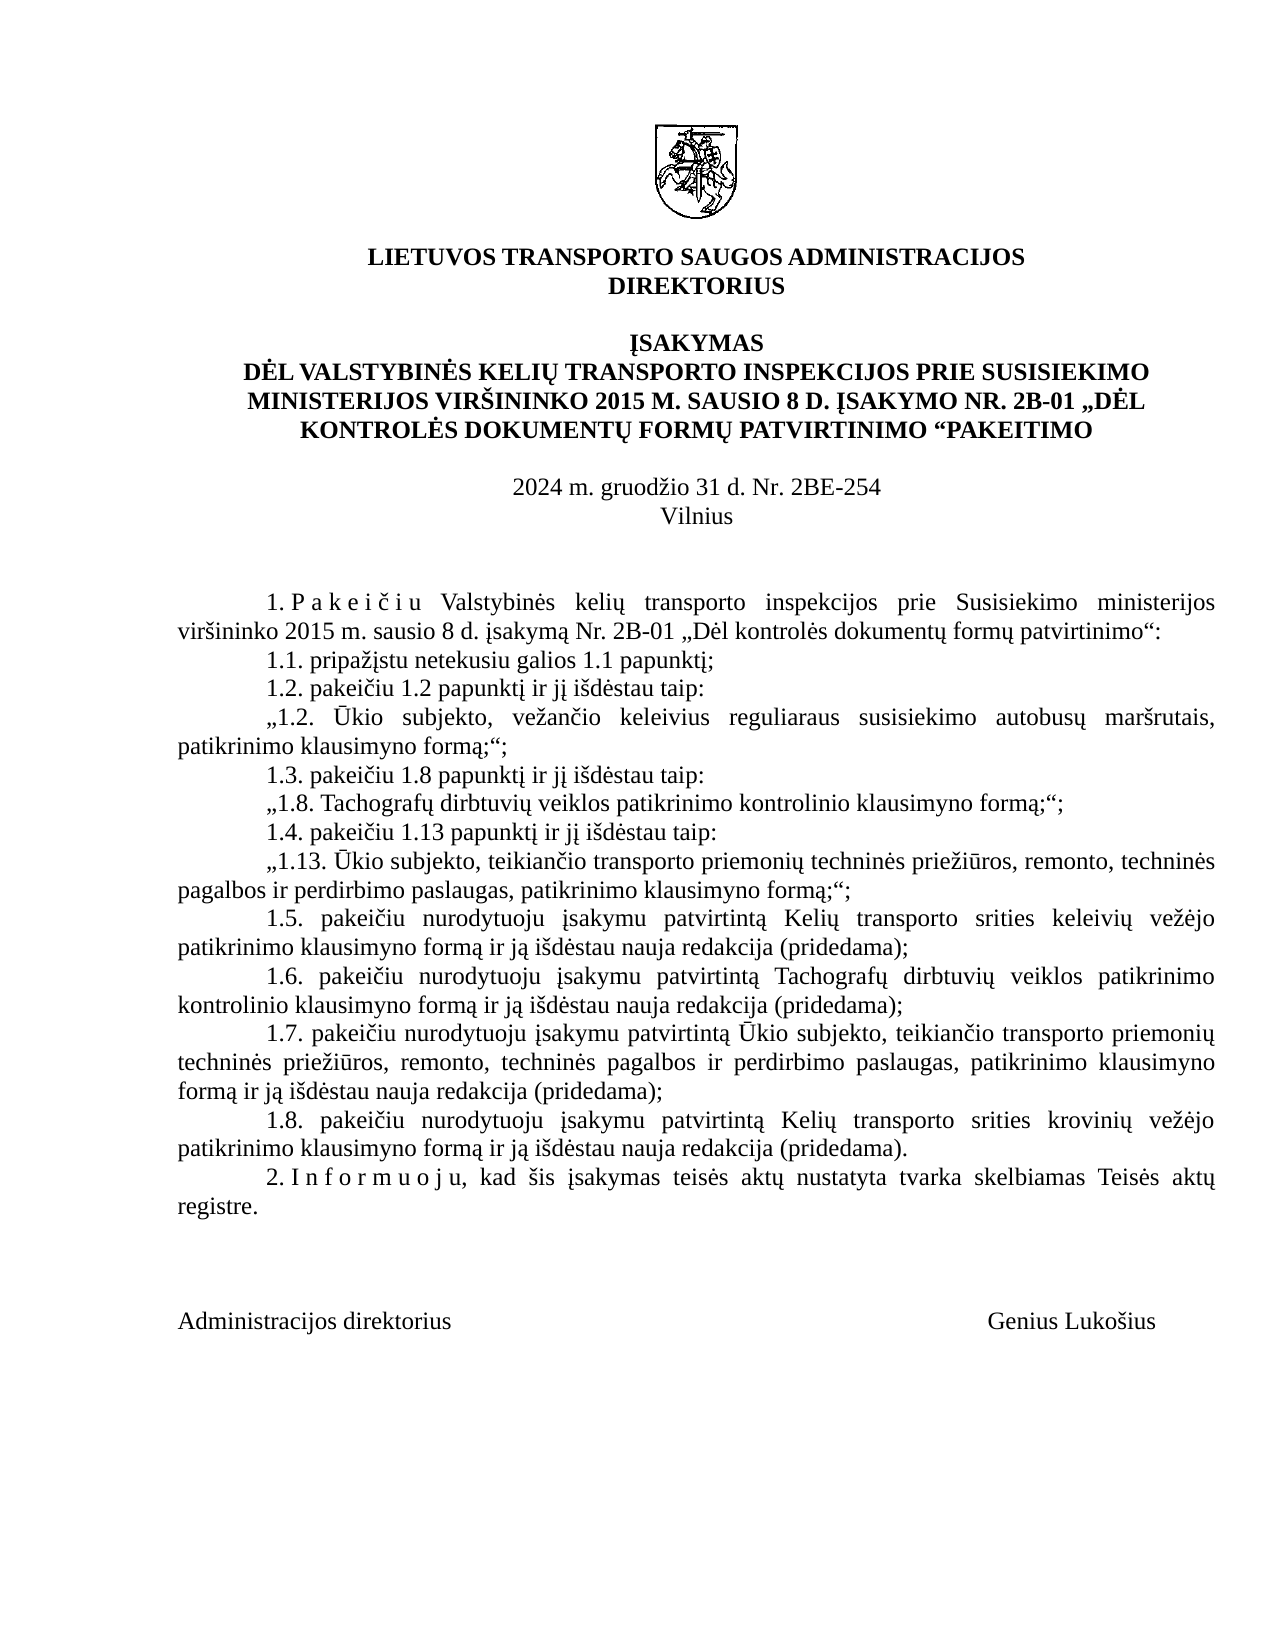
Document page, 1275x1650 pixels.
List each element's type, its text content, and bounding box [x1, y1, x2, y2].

text LIETUVOS TRANSPORTO SAUGOS ADMINISTRACIJOS [177, 242, 1216, 271]
text Vilnius [177, 501, 1216, 530]
text 1.5. pakeičiu nurodytuoju įsakymu patvirtintą Kelių transporto srities keleivių vežėjo patikrinimo klausimyno formą ir ją išdėstau nauja redakcija (pridedama); [177, 903, 1216, 961]
text 1.8. pakeičiu nurodytuoju įsakymu patvirtintą Kelių transporto srities krovinių vežėjo patikrinimo klausimyno formą ir ją išdėstau nauja redakcija (pridedama). [177, 1105, 1216, 1162]
text 1.1. pripažįstu netekusiu galios 1.1 papunktį; [177, 645, 1216, 673]
text 1.6. pakeičiu nurodytuoju įsakymu patvirtintą Tachografų dirbtuvių veiklos patikrinimo kontrolinio klausimyno formą ir ją išdėstau nauja redakcija (pridedama); [177, 961, 1216, 1018]
text „1.8. Tachografų dirbtuvių veiklos patikrinimo kontrolinio klausimyno formą;“; [177, 788, 1216, 817]
text 2024 m. gruodžio 31 d. Nr. 2BE-254 [177, 472, 1216, 501]
text „1.13. Ūkio subjekto, teikiančio transporto priemonių techninės priežiūros, remonto, techninės pagalbos ir perdirbimo paslaugas, patikrinimo klausimyno formą;“; [177, 846, 1216, 903]
text DIREKTORIUS [177, 271, 1216, 300]
text 2. I n f o r m u o j u, kad šis įsakymas teisės aktų nustatyta tvarka skelbiamas Teisės aktų registre. [177, 1162, 1216, 1220]
text Administracijos direktorius Genius Lukošius [177, 1306, 1216, 1335]
text 1.3. pakeičiu 1.8 papunktį ir jį išdėstau taip: [177, 760, 1216, 788]
text 1.7. pakeičiu nurodytuoju įsakymu patvirtintą Ūkio subjekto, teikiančio transporto priemonių techninės priežiūros, remonto, techninės pagalbos ir perdirbimo paslaugas, patikrinimo klausimyno formą ir ją išdėstau nauja redakcija (pridedama); [177, 1018, 1216, 1105]
text 1.2. pakeičiu 1.2 papunktį ir jį išdėstau taip: [177, 673, 1216, 702]
text 1.4. pakeičiu 1.13 papunktį ir jį išdėstau taip: [177, 817, 1216, 846]
text „1.2. Ūkio subjekto, vežančio keleivius reguliaraus susisiekimo autobusų maršrutais, patikrinimo klausimyno formą;“; [177, 702, 1216, 760]
text DĖL VALSTYBINĖS KELIŲ TRANSPORTO INSPEKCIJOS PRIE SUSISIEKIMO MINISTERIJOS VIRŠININKO 2015 M. SAUSIO 8 D. ĮSAKYMO NR. 2B-01 „DĖL KONTROLĖS DOKUMENTŲ FORMŲ PATVIRTINIMO “PAKEITIMO [177, 357, 1216, 443]
text 1. P a k e i č i u Valstybinės kelių transporto inspekcijos prie Susisiekimo ministerijos viršininko 2015 m. sausio 8 d. įsakymą Nr. 2B-01 „Dėl kontrolės dokumentų formų patvirtinimo“: [177, 587, 1216, 645]
text ĮSAKYMAS [177, 328, 1216, 357]
